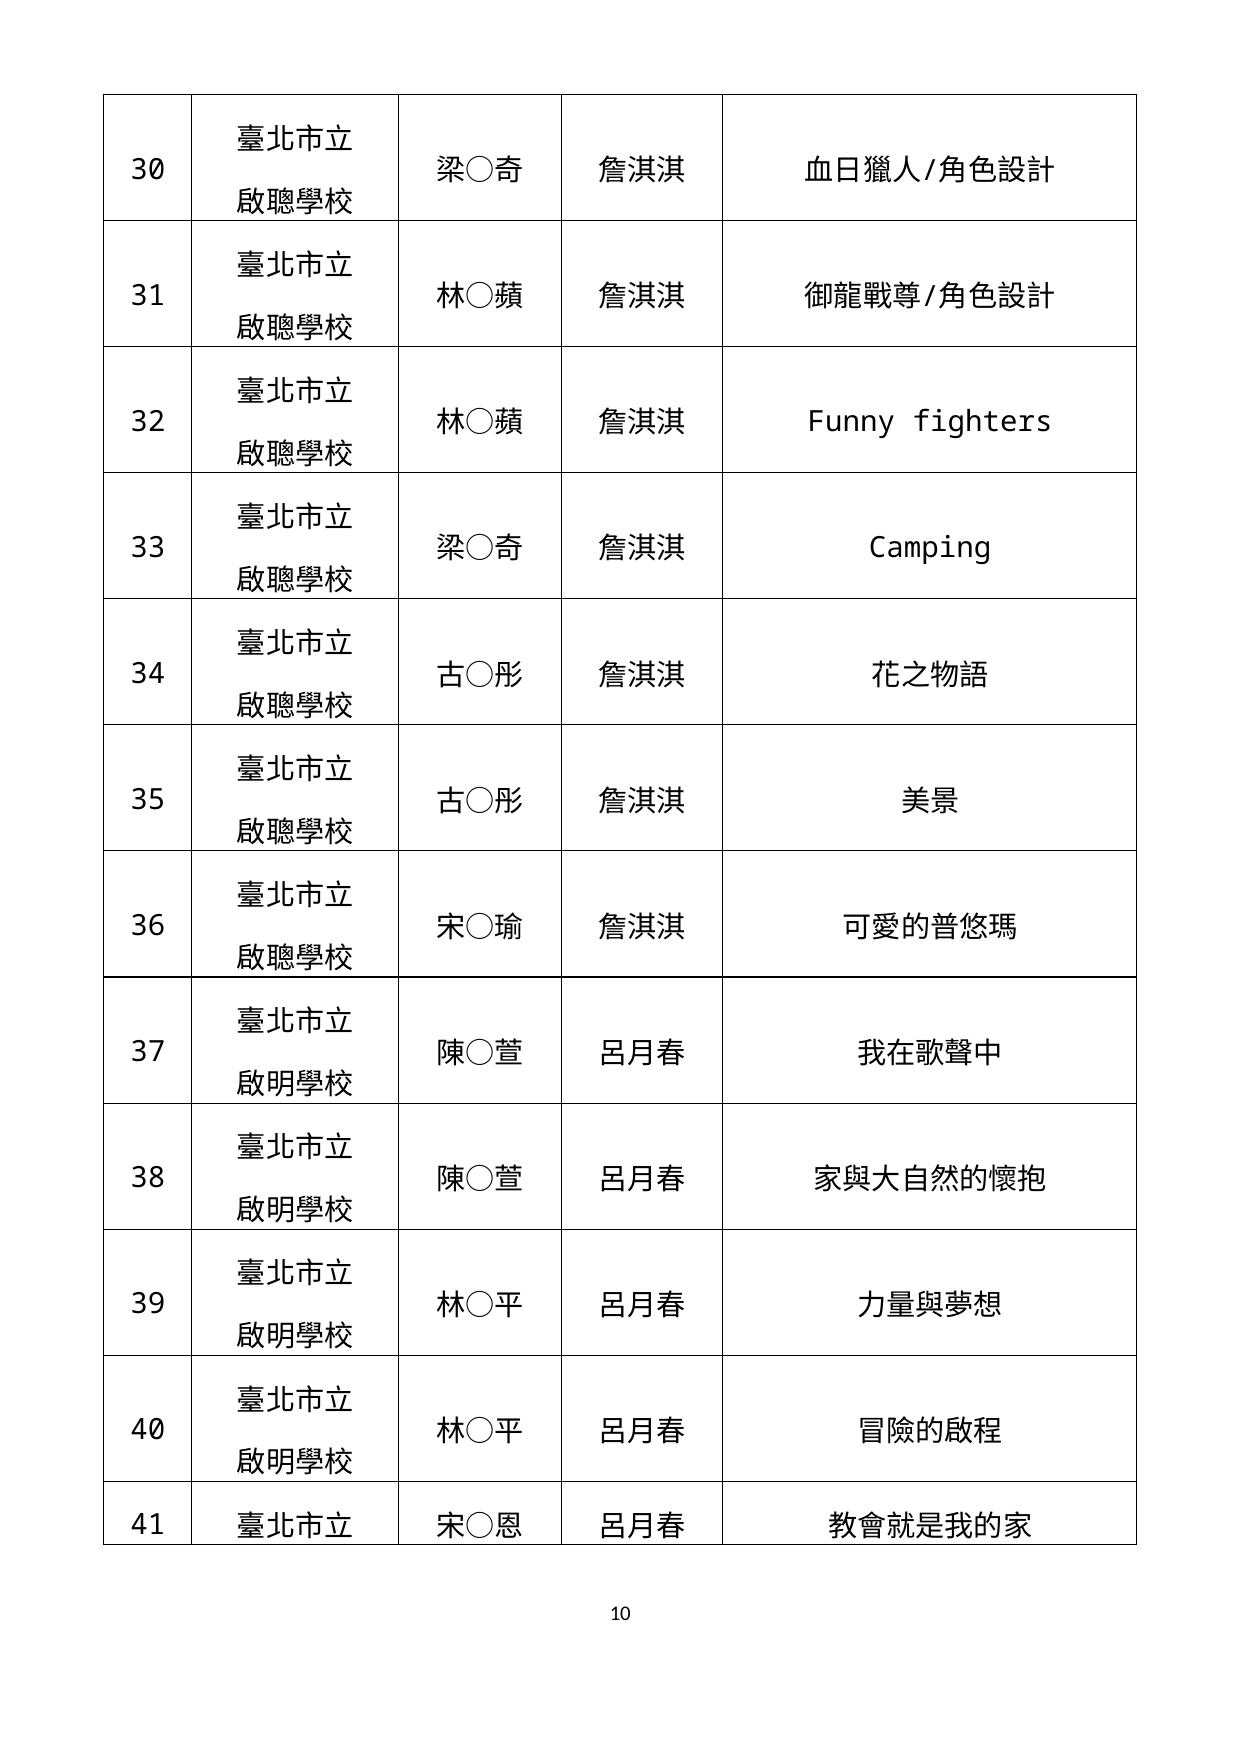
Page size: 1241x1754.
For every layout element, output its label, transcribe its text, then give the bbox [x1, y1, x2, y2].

table_cell 古○彤 [399, 599, 561, 724]
table_cell 臺北市立 啟聰學校 [192, 851, 398, 976]
table_cell 詹淇淇 [562, 725, 722, 850]
table_cell 美景 [723, 725, 1136, 850]
table_cell 陳○萱 [399, 978, 561, 1102]
table_cell 臺北市立 啟聰學校 [192, 599, 398, 724]
table_cell 40 [104, 1356, 191, 1481]
table_cell 花之物語 [723, 599, 1136, 724]
table_cell 臺北市立 啟明學校 [192, 1104, 398, 1228]
table_cell 臺北市立 [192, 1482, 398, 1544]
table_cell 詹淇淇 [562, 347, 722, 472]
table_cell Camping [723, 473, 1136, 598]
table_cell 31 [104, 221, 191, 346]
table_cell 我在歌聲中 [723, 978, 1136, 1102]
table_cell 臺北市立 啟明學校 [192, 978, 398, 1102]
table_cell 38 [104, 1104, 191, 1228]
table_cell 宋○恩 [399, 1482, 561, 1544]
table_cell 37 [104, 978, 191, 1102]
table_cell 力量與夢想 [723, 1230, 1136, 1354]
table_cell 林○平 [399, 1230, 561, 1354]
table_cell 林○平 [399, 1356, 561, 1481]
table_cell 林○蘋 [399, 221, 561, 346]
table_cell 35 [104, 725, 191, 850]
table_cell 臺北市立 啟聰學校 [192, 95, 398, 220]
table_cell 宋○瑜 [399, 851, 561, 976]
table_cell 32 [104, 347, 191, 472]
table_cell 33 [104, 473, 191, 598]
table_cell 臺北市立 啟聰學校 [192, 473, 398, 598]
table_cell 詹淇淇 [562, 221, 722, 346]
table_cell 陳○萱 [399, 1104, 561, 1228]
table_cell 臺北市立 啟聰學校 [192, 725, 398, 850]
table_cell 詹淇淇 [562, 473, 722, 598]
table_cell 41 [104, 1482, 191, 1544]
table_cell 冒險的啟程 [723, 1356, 1136, 1481]
table_cell 梁○奇 [399, 95, 561, 220]
table_cell 呂月春 [562, 978, 722, 1102]
table_cell 30 [104, 95, 191, 220]
table_cell 詹淇淇 [562, 599, 722, 724]
table_cell 御龍戰尊/角色設計 [723, 221, 1136, 346]
table_cell 臺北市立 啟明學校 [192, 1356, 398, 1481]
table_cell 古○彤 [399, 725, 561, 850]
table_cell 臺北市立 啟聰學校 [192, 221, 398, 346]
table_cell 林○蘋 [399, 347, 561, 472]
table_cell 臺北市立 啟聰學校 [192, 347, 398, 472]
table_cell 可愛的普悠瑪 [723, 851, 1136, 976]
table_cell 臺北市立 啟明學校 [192, 1230, 398, 1354]
table_cell Funny fighters [723, 347, 1136, 472]
table_cell 呂月春 [562, 1356, 722, 1481]
table_cell 教會就是我的家 [723, 1482, 1136, 1544]
table_cell 呂月春 [562, 1104, 722, 1228]
table_cell 34 [104, 599, 191, 724]
table_cell 梁○奇 [399, 473, 561, 598]
table_cell 呂月春 [562, 1230, 722, 1354]
table_cell 血日獵人/角色設計 [723, 95, 1136, 220]
table_cell 家與大自然的懷抱 [723, 1104, 1136, 1228]
table_cell 詹淇淇 [562, 95, 722, 220]
table_cell 39 [104, 1230, 191, 1354]
table_cell 詹淇淇 [562, 851, 722, 976]
table_cell 呂月春 [562, 1482, 722, 1544]
table_cell 36 [104, 851, 191, 976]
